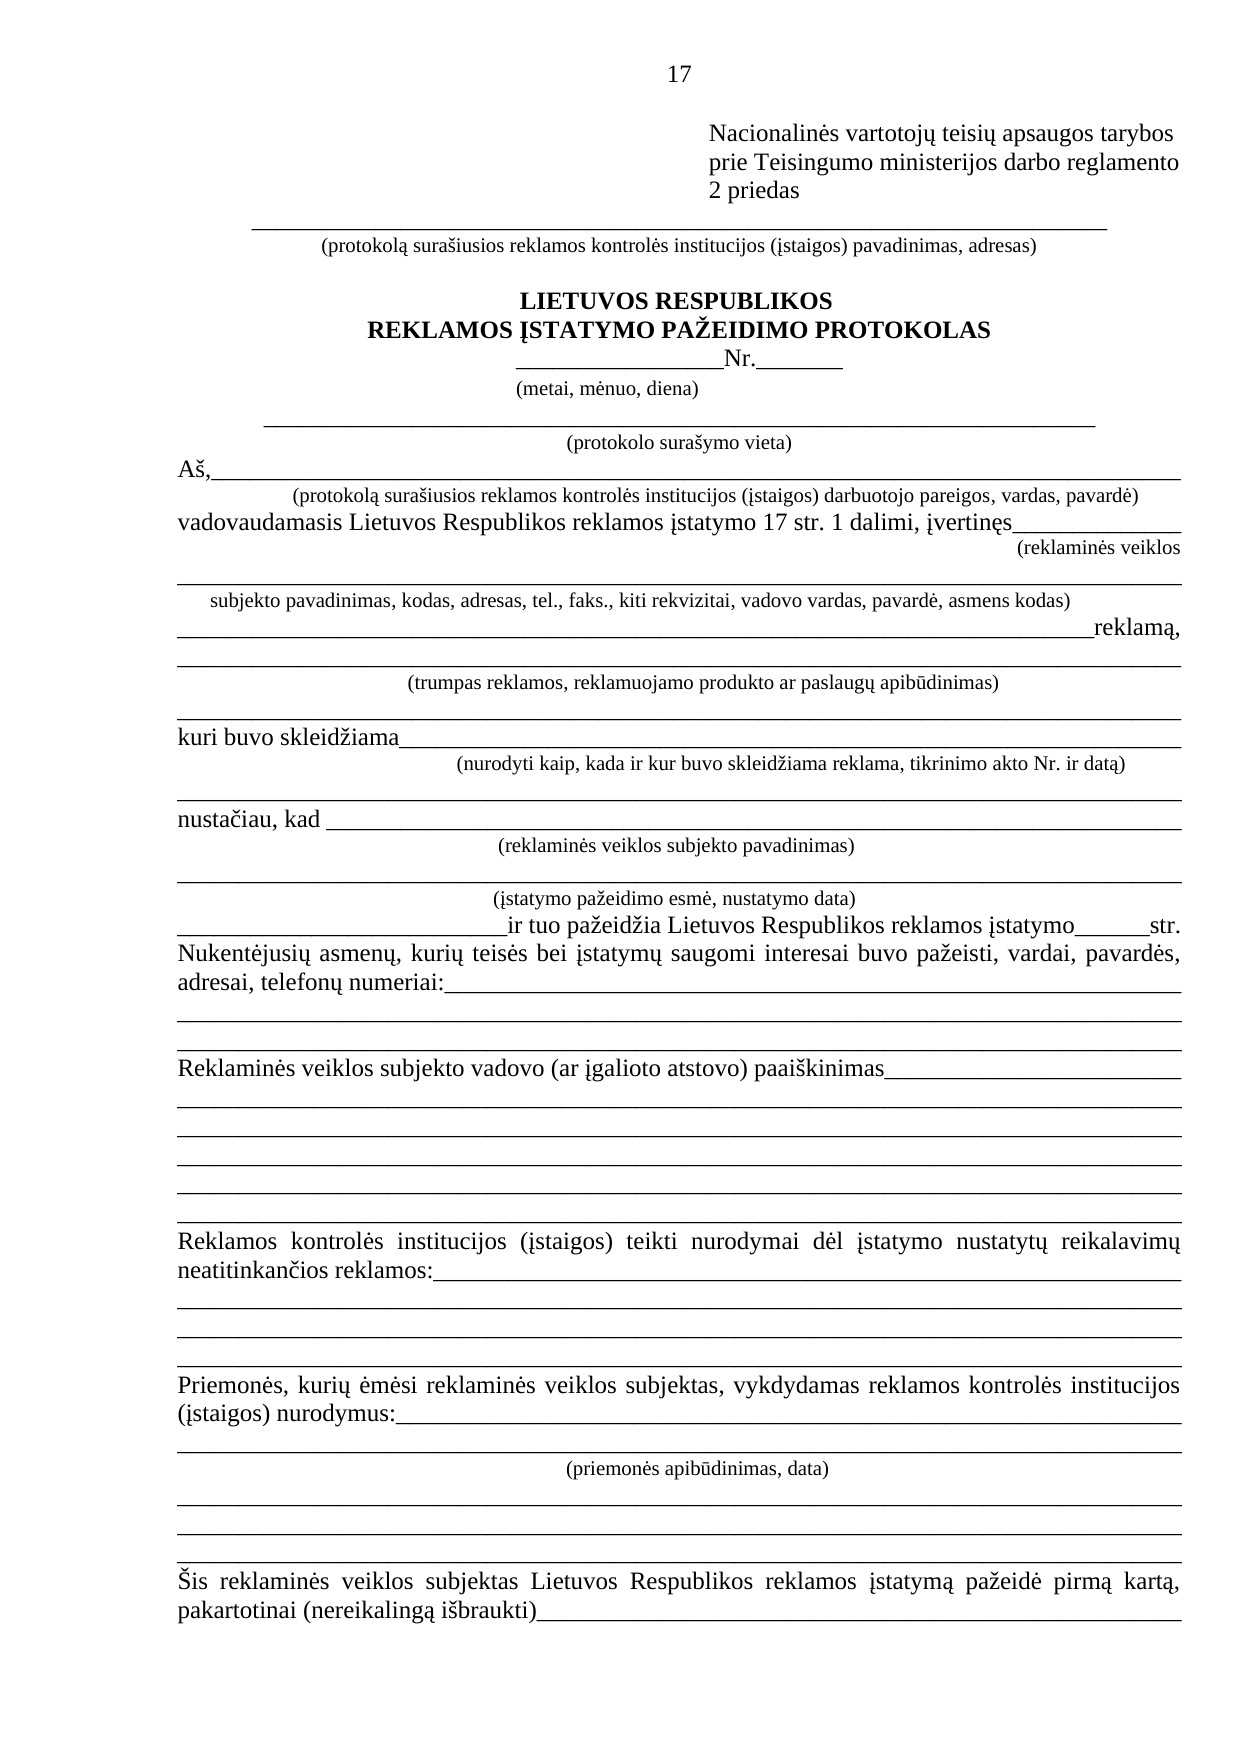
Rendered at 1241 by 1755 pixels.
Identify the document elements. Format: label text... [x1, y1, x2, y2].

text Reklaminės veiklos subjekto vadovo (ar įgalioto atstovo) paaiškinimas [177, 1053, 1181, 1082]
text Nacionalinės vartotojų teisių apsaugos tarybos prie Teisingumo ministerijos darbo reglamento [709, 118, 1181, 176]
text (trumpas reklamos, reklamuojamo produkto ar paslaugų apibūdinimas) [177, 670, 1181, 694]
text vadovaudamasis Lietuvos Respublikos reklamos įstatymo 17 str. 1 dalimi, įvertinęs [177, 507, 1181, 535]
text ir tuo pažeidžia Lietuvos Respublikos reklamos įstatymo______str. [177, 910, 1181, 938]
text (protokolą surašiusios reklamos kontrolės institucijos (įstaigos) pavadinimas, adresas) [177, 233, 1181, 257]
text nustačiau, kad [177, 804, 1181, 833]
text (metai, mėnuo, diena) [177, 372, 1181, 401]
text 2 priedas [709, 176, 1181, 204]
text Nukentėjusių asmenų, kurių teisės bei įstatymų saugomi interesai buvo pažeisti, vardai, pavardės, adresai, telefonų numeriai: [177, 938, 1181, 996]
text (reklaminės veiklos [177, 535, 1181, 559]
text reklamą, [177, 612, 1181, 641]
text (reklaminės veiklos subjekto pavadinimas) [177, 833, 1181, 857]
text LIETUVOS RESPUBLIKOS [177, 286, 1181, 315]
text (įstatymo pažeidimo esmė, nustatymo data) [177, 886, 1181, 910]
text (priemonės apibūdinimas, data) [177, 1456, 1181, 1480]
text Nr. [177, 343, 1181, 372]
text Reklamos kontrolės institucijos (įstaigos) teikti nurodymai dėl įstatymo nustatytų reikalavimų neatitinkančios reklamos: [177, 1226, 1181, 1283]
text Šis reklaminės veiklos subjektas Lietuvos Respublikos reklamos įstatymą pažeidė pirmą kartą, pakartotinai (nereikalingą išbraukti) [177, 1566, 1181, 1624]
text (nurodyti kaip, kada ir kur buvo skleidžiama reklama, tikrinimo akto Nr. ir datą) [177, 751, 1181, 775]
text subjekto pavadinimas, kodas, adresas, tel., faks., kiti rekvizitai, vadovo vardas, pavardė, asmens kodas) [177, 588, 1181, 612]
text (protokolą surašiusios reklamos kontrolės institucijos (įstaigos) darbuotojo pareigos, vardas, pavardė) [177, 482, 1181, 507]
text Aš, [177, 454, 1181, 482]
text REKLAMOS ĮSTATYMO PAŽEIDIMO PROTOKOLAS [177, 315, 1181, 343]
text (protokolo surašymo vieta) [177, 430, 1181, 454]
text Priemonės, kurių ėmėsi reklaminės veiklos subjektas, vykdydamas reklamos kontrolės institucijos (įstaigos) nurodymus: [177, 1370, 1181, 1427]
text kuri buvo skleidžiama [177, 722, 1181, 751]
